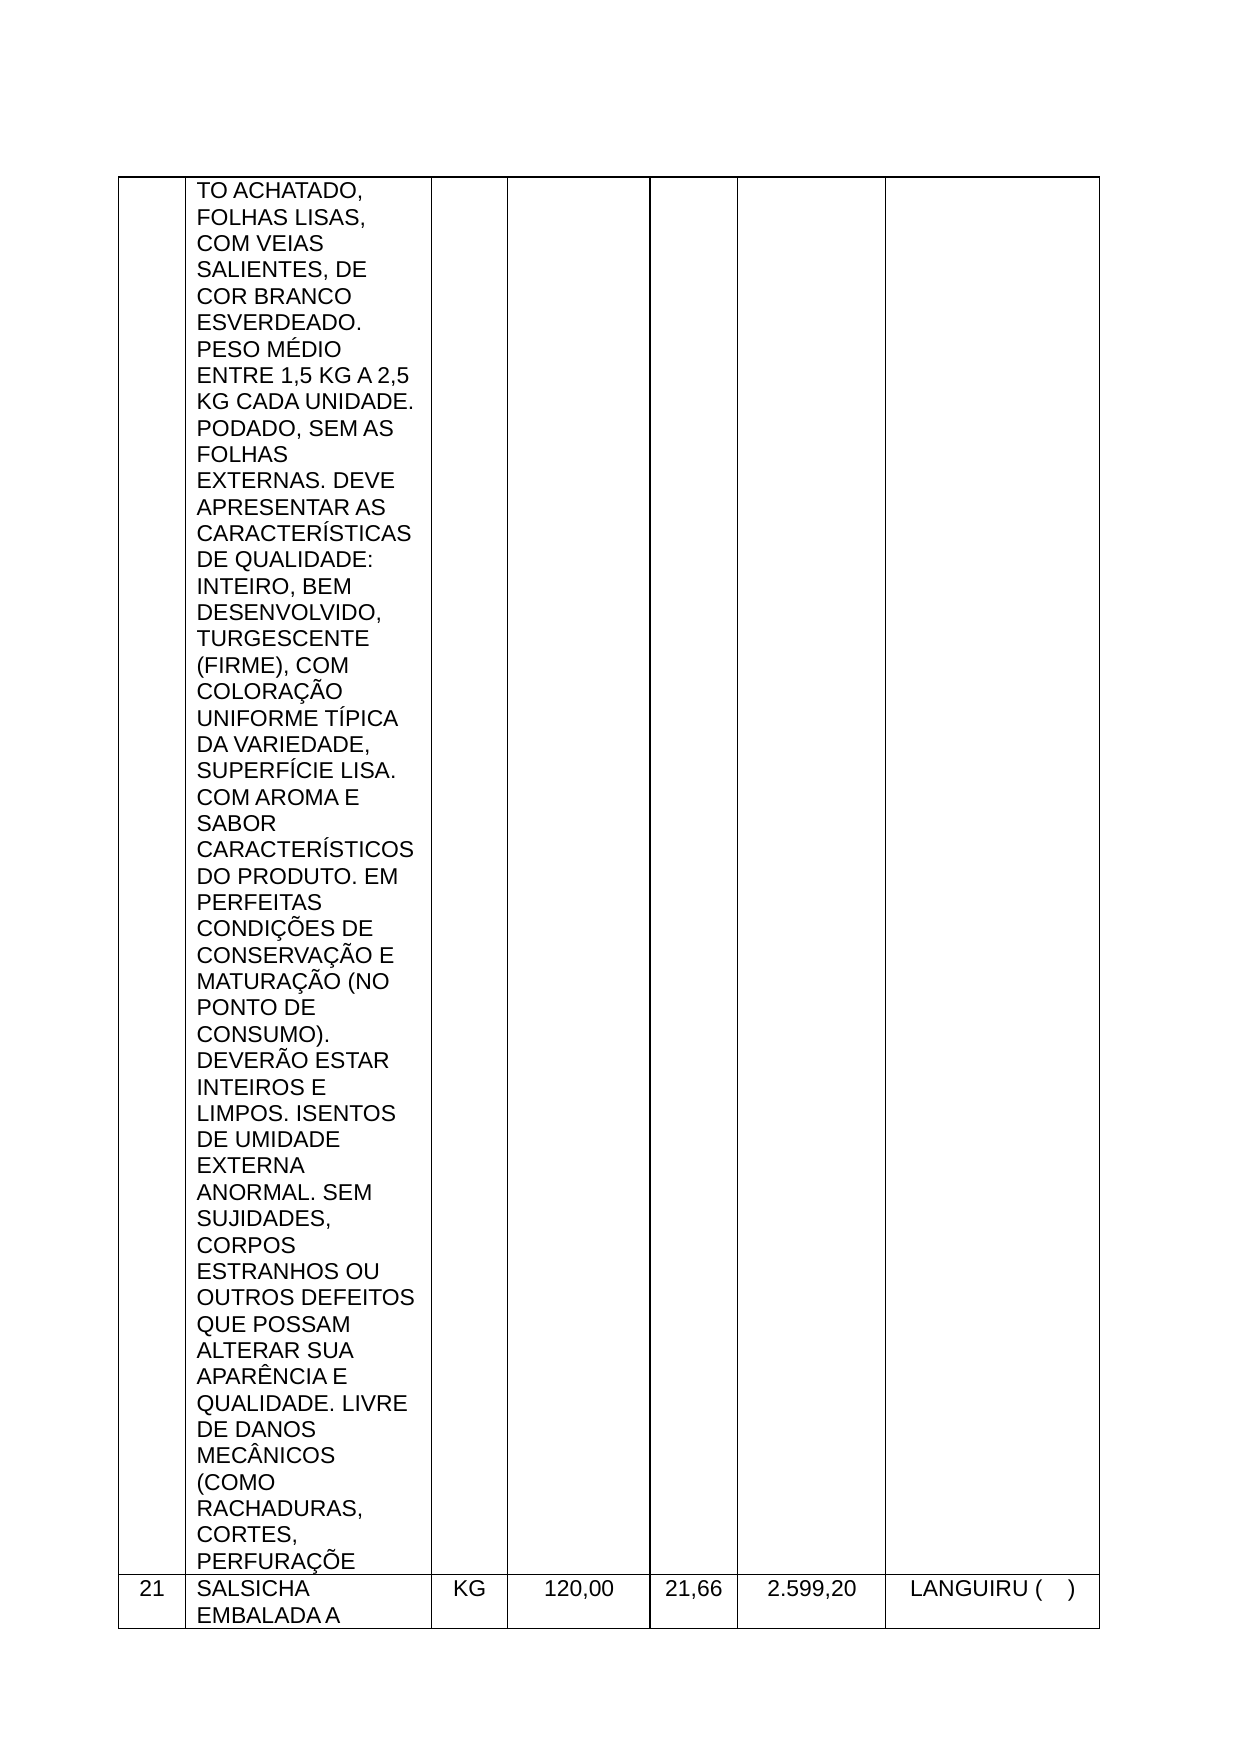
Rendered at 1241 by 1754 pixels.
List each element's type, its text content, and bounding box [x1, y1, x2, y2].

table_cell [508, 178, 649, 1574]
table_cell 2.599,20 [738, 1575, 885, 1628]
table_cell SALSICHA EMBALADA A [186, 1575, 431, 1628]
table_cell [886, 178, 1099, 1574]
table_cell LANGUIRU ( ) [886, 1575, 1099, 1628]
table_cell [119, 178, 185, 1574]
table_cell 120,00 [508, 1575, 649, 1628]
table_cell 21,66 [651, 1575, 737, 1628]
table_cell to achatado, folhas lisas, com veias salientes, de cor branco esverdeado. Peso médio entre 1,5 kg a 2,5 kg cada unidade. Podado, sem as folhas externas. Deve apresentar as características de qualidade: inteiro, bem desenvolvido, turgescente (firme), com coloração uniforme típica da variedade, superfície lisa. Com aroma e sabor característicos do produto. Em perfeitas condições de conservação e maturação (no ponto de consumo). Deverão estar inteiros e limpos. Isentos de umidade externa anormal. Sem sujidades, corpos estranhos ou outros defeitos que possam alterar sua aparência e qualidade. Livre de danos mecânicos (como rachaduras, cortes, perfuraçõe [186, 178, 431, 1574]
table_cell 21 [119, 1575, 185, 1628]
table_cell [738, 178, 885, 1574]
table_cell [651, 178, 737, 1574]
table_cell Kg [432, 1575, 507, 1628]
table_cell [432, 178, 507, 1574]
